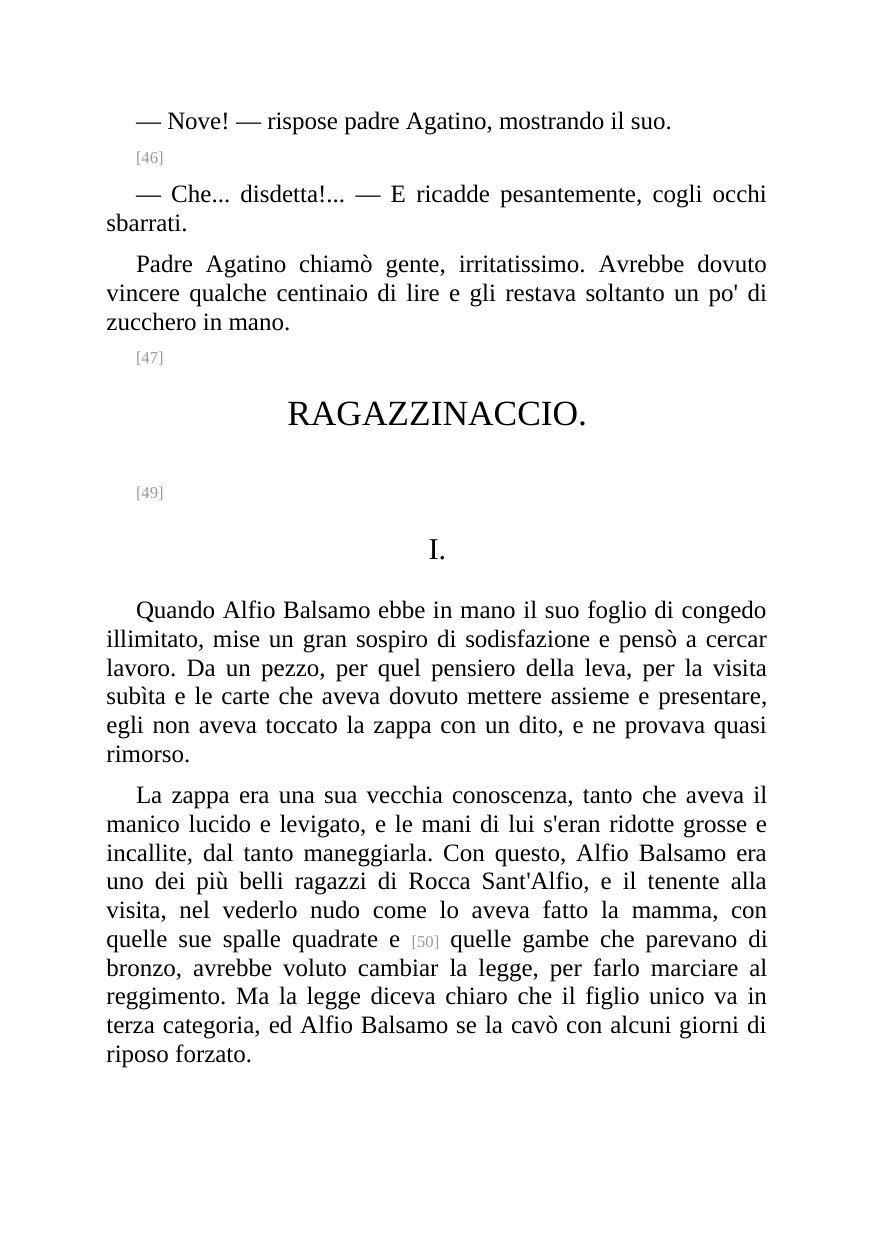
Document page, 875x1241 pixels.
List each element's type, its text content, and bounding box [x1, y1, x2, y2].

subtitle RAGAZZINACCIO. [106, 392, 768, 433]
text [46] [106, 147, 768, 167]
text Quando Alfio Balsamo ebbe in mano il suo foglio di congedo illimitato, mise un gran sospiro di sodisfazione e pensò a cercar lavoro. Da un pezzo, per quel pensiero della leva, per la visita subìta e le carte che aveva dovuto mettere assieme e presentare, egli non aveva toccato la zappa con un dito, e ne provava quasi rimorso. [106, 595, 768, 768]
text — Nove! — rispose padre Agatino, mostrando il suo. [106, 106, 768, 135]
text — Che... disdetta!... — E ricadde pesantemente, cogli occhi sbarrati. [106, 179, 768, 237]
text [49] [106, 483, 136, 502]
text [47] [164, 348, 768, 367]
text Padre Agatino chiamò gente, irritatissimo. Avrebbe dovuto vincere qualche centinaio di lire e gli restava soltanto un po' di zucchero in mano. [106, 249, 768, 335]
text [49] [164, 483, 768, 502]
text La zappa era una sua vecchia conoscenza, tanto che aveva il manico lucido e levigato, e le mani di lui s'eran ridotte grosse e incallite, dal tanto maneggiarla. Con questo, Alfio Balsamo era uno dei più belli ragazzi di Rocca Sant'Alfio, e il tenente alla visita, nel vederlo nudo come lo aveva fatto la mamma, con quelle sue spalle quadrate e [50] quelle gambe che parevano di bronzo, avrebbe voluto cambiar la legge, per farlo marciare al reggimento. Ma la legge diceva chiaro che il figlio unico va in terza categoria, ed Alfio Balsamo se la cavò con alcuni giorni di riposo forzato. [106, 780, 768, 1068]
subtitle I. [106, 531, 768, 566]
text [47] [106, 348, 136, 367]
